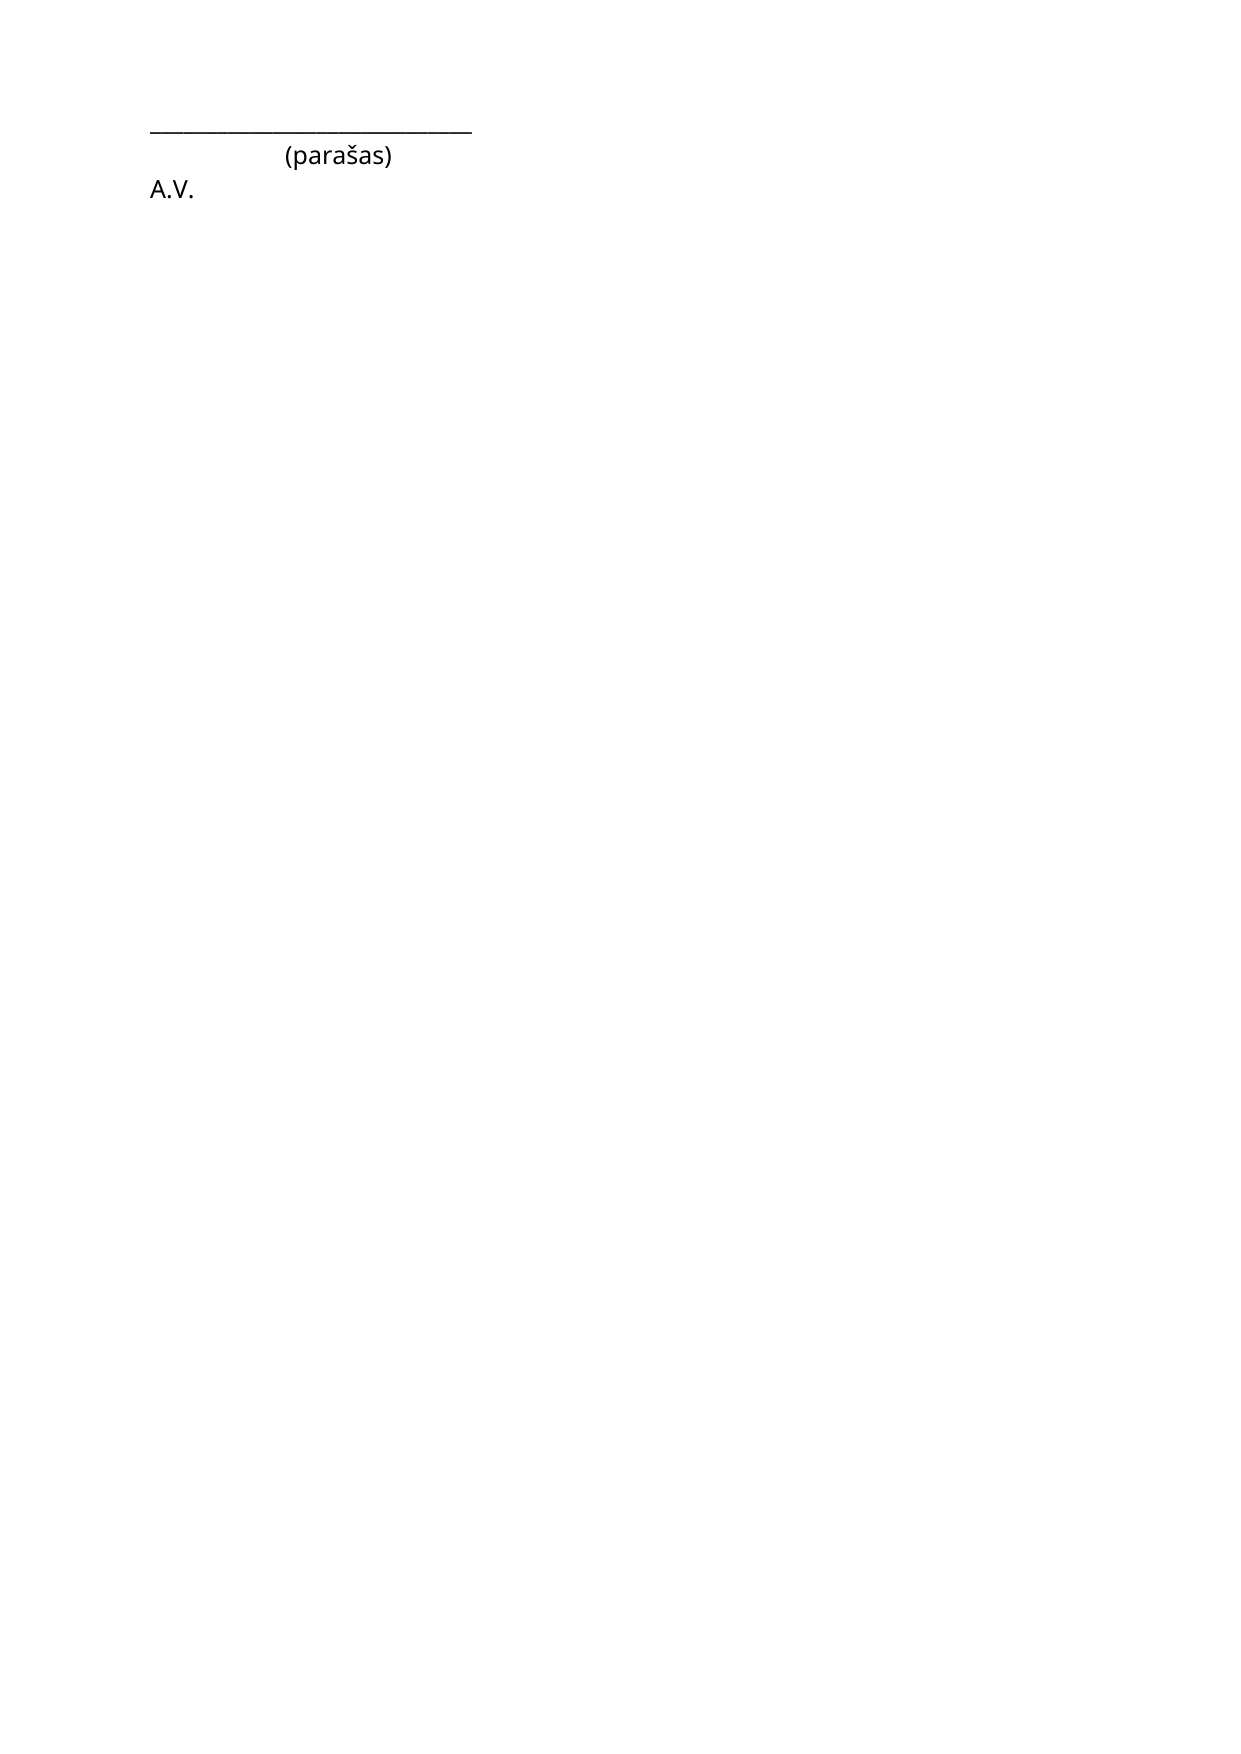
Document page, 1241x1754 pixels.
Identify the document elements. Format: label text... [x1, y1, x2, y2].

text _____________________________ [150, 103, 1167, 137]
text (parašas) [150, 137, 1167, 172]
text A.V. [150, 172, 1167, 206]
